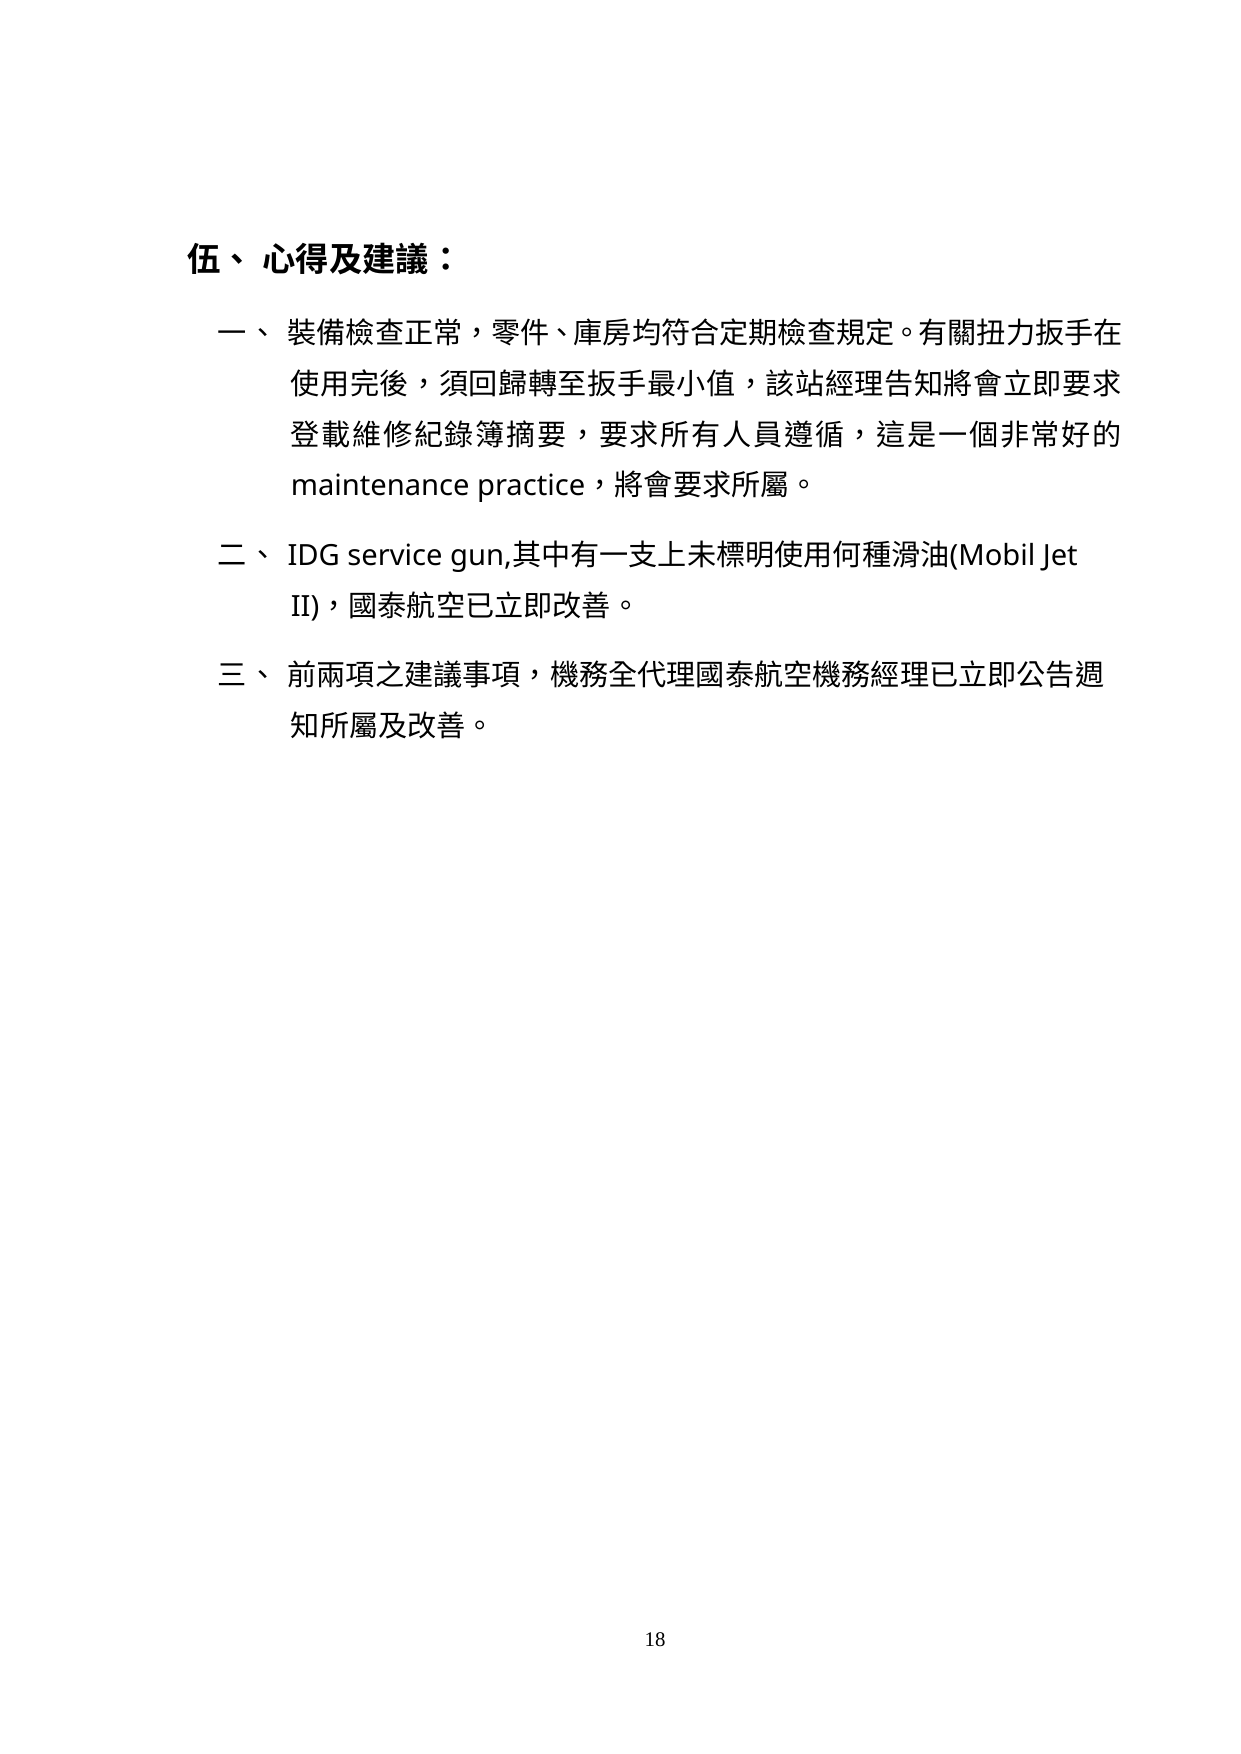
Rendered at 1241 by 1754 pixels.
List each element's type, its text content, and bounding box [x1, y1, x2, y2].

list 裝備檢查正常，零件、庫房均符合定期檢查規定。有關扭力扳手在使用完後，須回歸轉至扳手最小值，該站經理告知將會立即要求登載維修紀錄簿摘要，要求所有人員遵循，這是一個非常好的maintenance practice，將會要求所屬。 [217, 310, 1122, 504]
list 前兩項之建議事項，機務全代理國泰航空機務經理已立即公告週知所屬及改善。 [217, 652, 1122, 745]
list 心得及建議： [187, 233, 1122, 281]
list IDG service gun,其中有一支上未標明使用何種滑油(Mobil Jet II)，國泰航空已立即改善。 [217, 532, 1122, 625]
